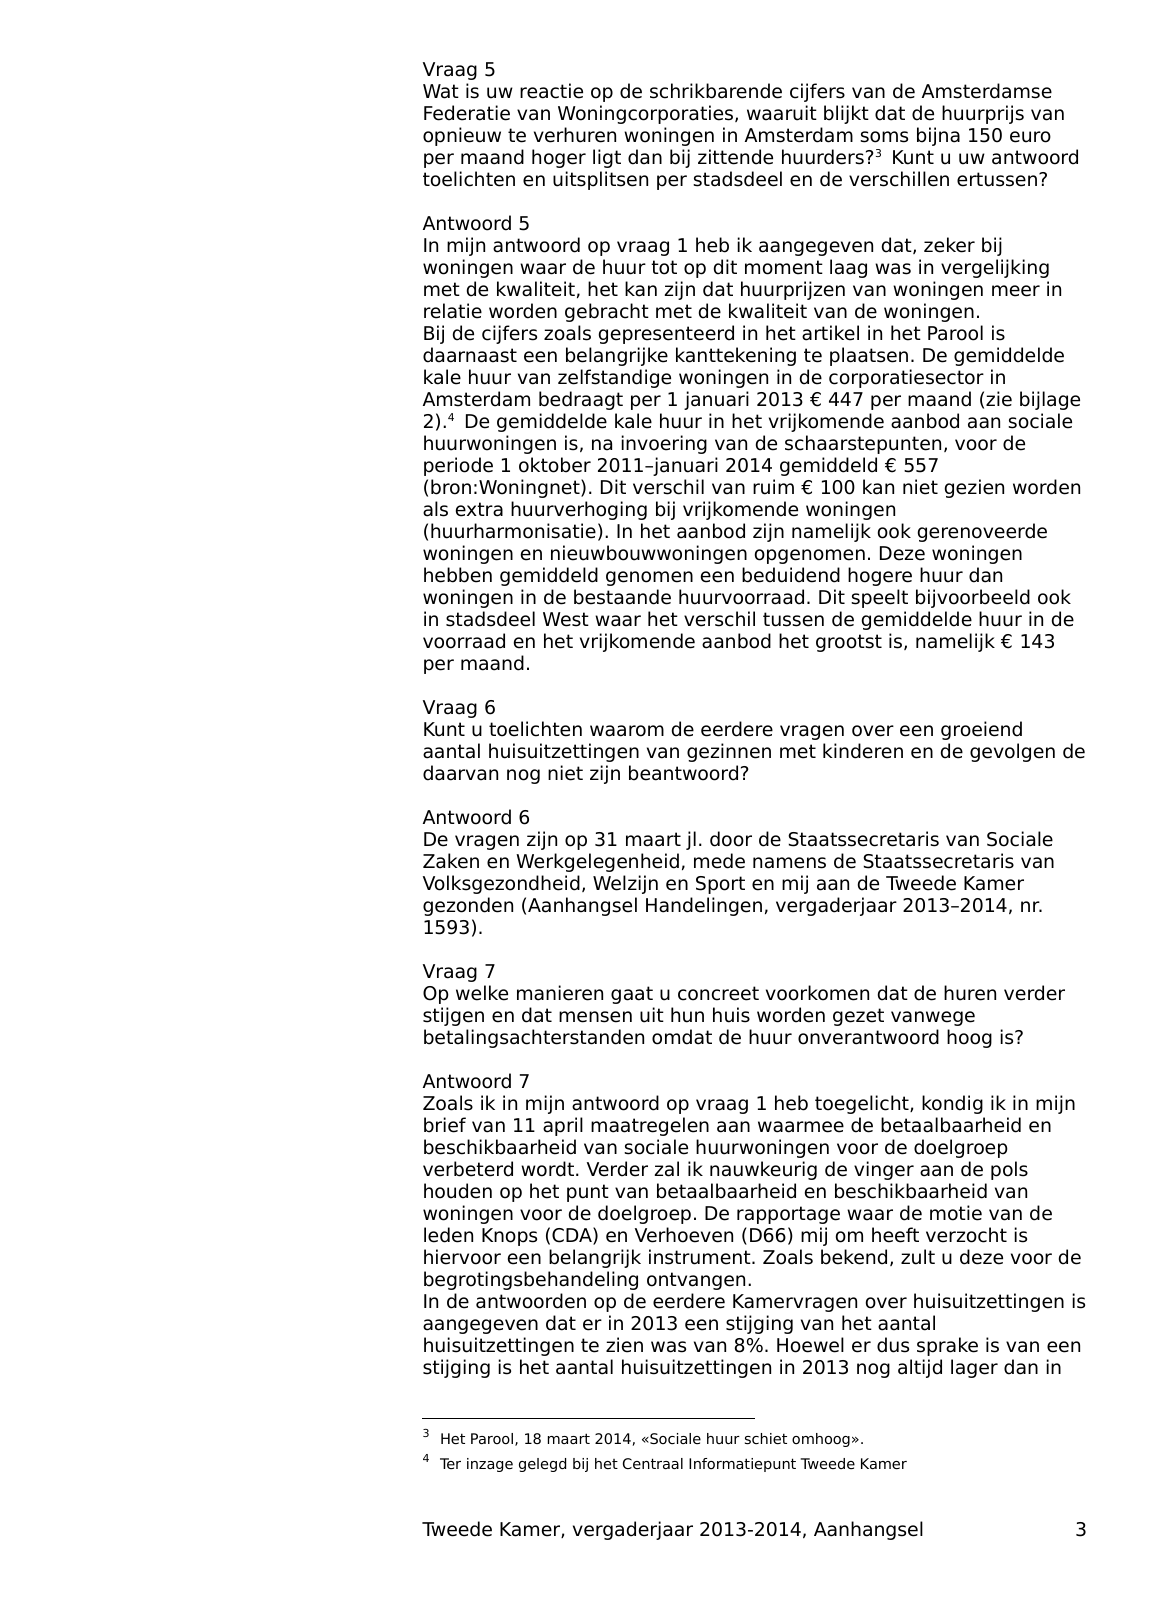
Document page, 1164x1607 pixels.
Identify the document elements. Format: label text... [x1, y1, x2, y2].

text In de antwoorden op de eerdere Kamervragen over huisuitzettingen is aangegeven dat er in 2013 een stijging van het aantal huisuitzettingen te zien was van 8%. Hoewel er dus sprake is van een stijging is het aantal huisuitzettingen in 2013 nog altijd lager dan in [422, 1291, 1087, 1379]
text Wat is uw reactie op de schrikbarende cijfers van de Amsterdamse Federatie van Woningcorporaties, waaruit blijkt dat de huurprijs van opnieuw te verhuren woningen in Amsterdam soms bijna 150 euro per maand hoger ligt dan bij zittende huurders? Kunt u uw antwoord toelichten en uitsplitsen per stadsdeel en de verschillen ertussen? [422, 81, 1087, 191]
text Vraag 7 [422, 961, 1087, 983]
text Het Parool, 18 maart 2014, «Sociale huur schiet omhoog». [422, 1427, 1087, 1449]
text Bij de cijfers zoals gepresenteerd in het artikel in het Parool is daarnaast een belangrijke kanttekening te plaatsen. De gemiddelde kale huur van zelfstandige woningen in de corporatiesector in Amsterdam bedraagt per 1 januari 2013 € 447 per maand (zie bijlage 2). De gemiddelde kale huur in het vrijkomende aanbod aan sociale huurwoningen is, na invoering van de schaarstepunten, voor de periode 1 oktober 2011–januari 2014 gemiddeld € 557 (bron:Woningnet). Dit verschil van ruim € 100 kan niet gezien worden als extra huurverhoging bij vrijkomende woningen (huurharmonisatie). In het aanbod zijn namelijk ook gerenoveerde woningen en nieuwbouwwoningen opgenomen. Deze woningen hebben gemiddeld genomen een beduidend hogere huur dan woningen in de bestaande huurvoorraad. Dit speelt bijvoorbeeld ook in stadsdeel West waar het verschil tussen de gemiddelde huur in de voorraad en het vrijkomende aanbod het grootst is, namelijk € 143 per maand. [422, 323, 1087, 675]
text Ter inzage gelegd bij het Centraal Informatiepunt Tweede Kamer [422, 1452, 1087, 1474]
text Kunt u toelichten waarom de eerdere vragen over een groeiend aantal huisuitzettingen van gezinnen met kinderen en de gevolgen de daarvan nog niet zijn beantwoord? [422, 719, 1087, 785]
text Zoals ik in mijn antwoord op vraag 1 heb toegelicht, kondig ik in mijn brief van 11 april maatregelen aan waarmee de betaalbaarheid en beschikbaarheid van sociale huurwoningen voor de doelgroep verbeterd wordt. Verder zal ik nauwkeurig de vinger aan de pols houden op het punt van betaalbaarheid en beschikbaarheid van woningen voor de doelgroep. De rapportage waar de motie van de leden Knops (CDA) en Verhoeven (D66) mij om heeft verzocht is hiervoor een belangrijk instrument. Zoals bekend, zult u deze voor de begrotingsbehandeling ontvangen. [422, 1093, 1087, 1291]
text Vraag 5 [422, 59, 1087, 81]
text Antwoord 5 [422, 213, 1087, 235]
text Vraag 6 [422, 697, 1087, 719]
text De vragen zijn op 31 maart jl. door de Staatssecretaris van Sociale Zaken en Werkgelegenheid, mede namens de Staatssecretaris van Volksgezondheid, Welzijn en Sport en mij aan de Tweede Kamer gezonden (Aanhangsel Handelingen, vergaderjaar 2013–2014, nr. 1593). [422, 829, 1087, 939]
text Antwoord 6 [422, 807, 1087, 829]
text Antwoord 7 [422, 1071, 1087, 1093]
text In mijn antwoord op vraag 1 heb ik aangegeven dat, zeker bij woningen waar de huur tot op dit moment laag was in vergelijking met de kwaliteit, het kan zijn dat huurprijzen van woningen meer in relatie worden gebracht met de kwaliteit van de woningen. [422, 235, 1087, 323]
text Op welke manieren gaat u concreet voorkomen dat de huren verder stijgen en dat mensen uit hun huis worden gezet vanwege betalingsachterstanden omdat de huur onverantwoord hoog is? [422, 983, 1087, 1049]
